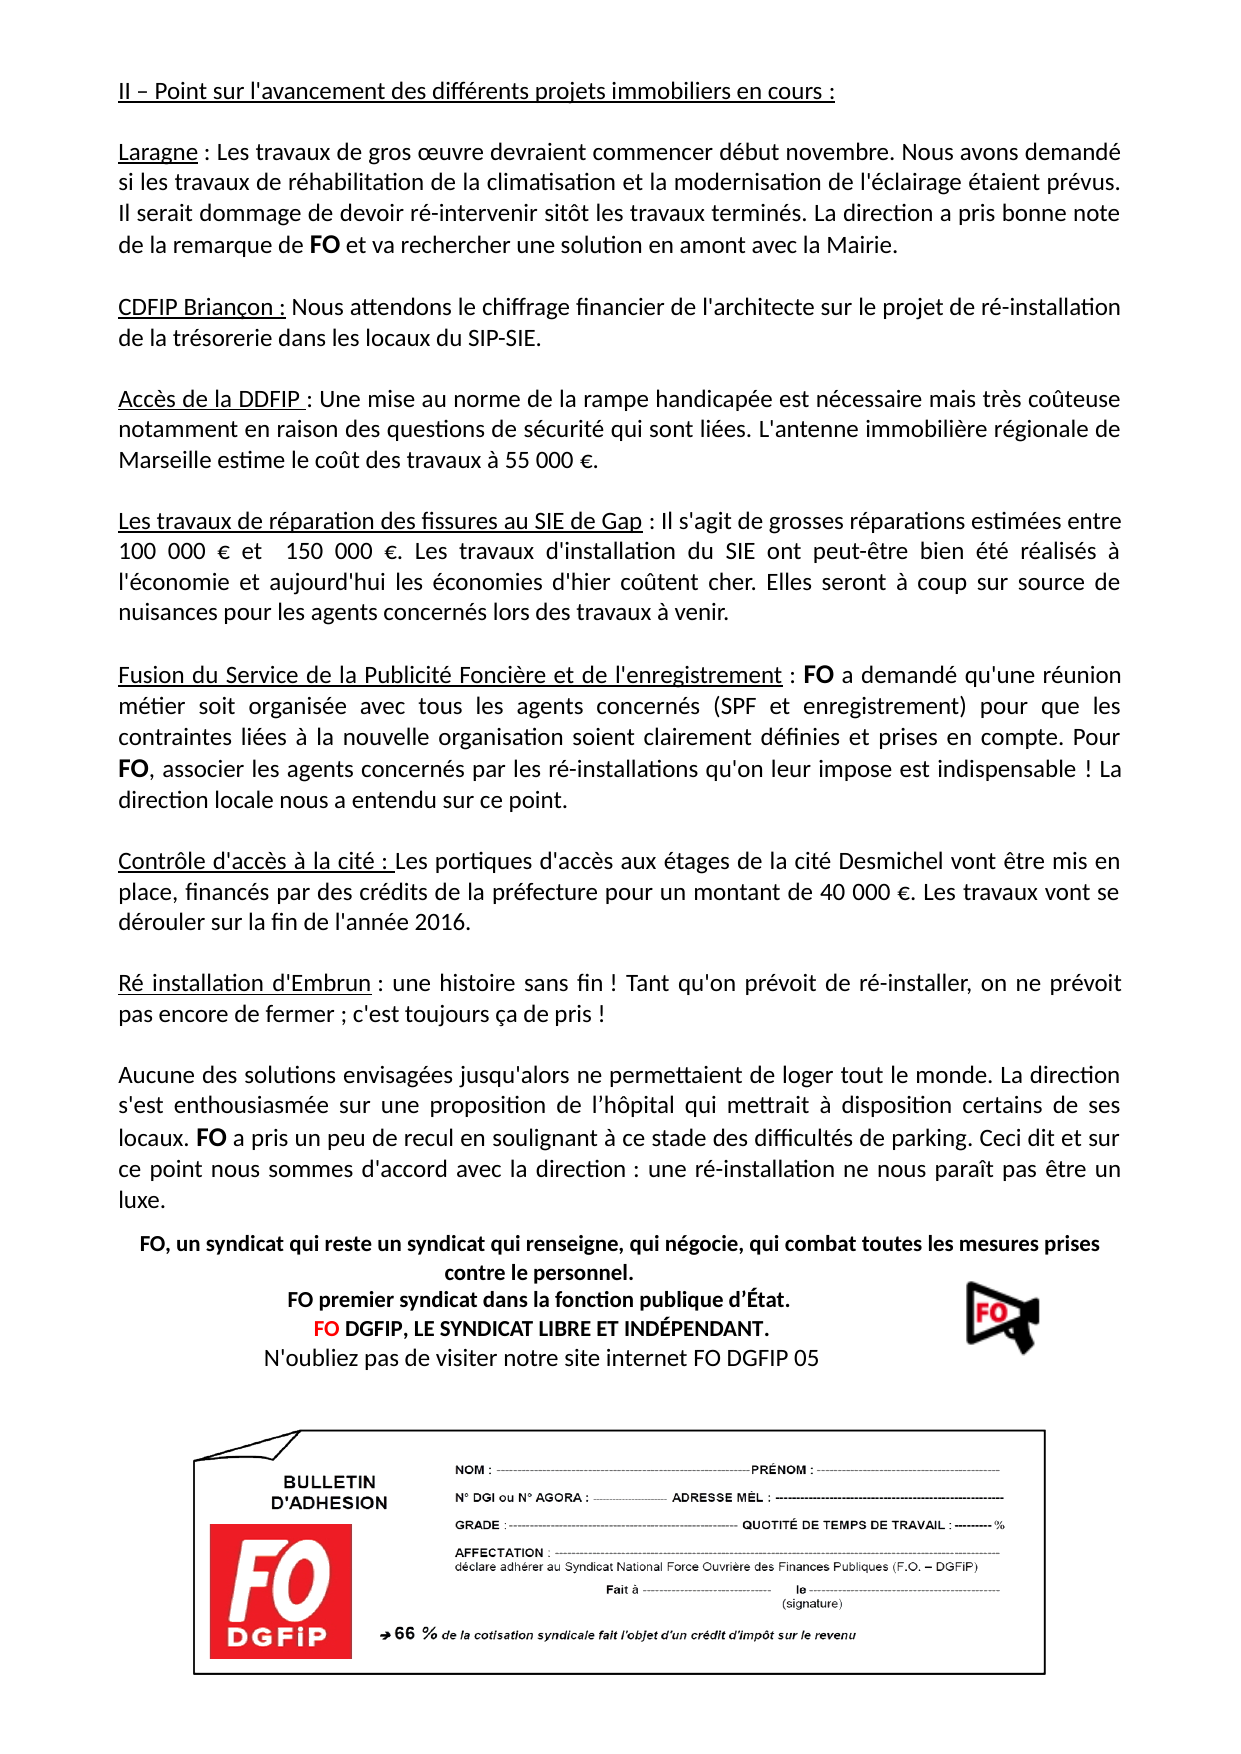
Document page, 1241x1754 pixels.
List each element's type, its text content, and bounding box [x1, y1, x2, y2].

text [1041, 1314, 1122, 1342]
picture [965, 1280, 1041, 1356]
text Ré installation d'Embrun : une histoire sans fin ! Tant qu'on prévoit de ré-installer, on ne prévoit pas encore de fermer ; c'est toujours ça de pris ! [118, 968, 1122, 1029]
text Fusion du Service de la Publicité Foncière et de l'enregistrement : FO a demandé qu'une réunion métier soit organisée avec tous les agents concernés (SPF et enregistrement) pour que les contraintes liées à la nouvelle organisation soient clairement définies et prises en compte. Pour FO, associer les agents concernés par les ré-installations qu'on leur impose est indispensable ! La direction locale nous a entendu sur ce point. [118, 657, 1122, 815]
text Contrôle d'accès à la cité : Les portiques d'accès aux étages de la cité Desmichel vont être mis en place, financés par des crédits de la préfecture pour un montant de 40 000 €. Les travaux vont se dérouler sur la fin de l'année 2016. [118, 846, 1122, 937]
text Les travaux de réparation des fissures au SIE de Gap : Il s'agit de grosses réparations estimées entre 100 000 € et 150 000 €. Les travaux d'installation du SIE ont peut-être bien été réalisés à l'économie et aujourd'hui les économies d'hier coûtent cher. Elles seront à coup sur source de nuisances pour les agents concernés lors des travaux à venir. [118, 505, 1122, 627]
text FO DGFIP, LE SYNDICAT LIBRE ET INDÉPENDANT. [118, 1314, 965, 1342]
text FO, un syndicat qui reste un syndicat qui renseigne, qui négocie, qui combat toutes les mesures prises contre le personnel. [118, 1229, 1122, 1286]
text N'oubliez pas de visiter notre site internet FO DGFIP 05 [118, 1342, 1122, 1372]
text Accès de la DDFIP : Une mise au norme de la rampe handicapée est nécessaire mais très coûteuse notamment en raison des questions de sécurité qui sont liées. L'antenne immobilière régionale de Marseille estime le coût des travaux à 55 000 €. [118, 383, 1122, 474]
text Laragne : Les travaux de gros œuvre devraient commencer début novembre. Nous avons demandé si les travaux de réhabilitation de la climatisation et la modernisation de l'éclairage étaient prévus. Il serait dommage de devoir ré-intervenir sitôt les travaux terminés. La direction a pris bonne note de la remarque de FO et va rechercher une solution en amont avec la Mairie. [118, 136, 1122, 261]
text CDFIP Briançon : Nous attendons le chiffrage financier de l'architecte sur le projet de ré-installation de la trésorerie dans les locaux du SIP-SIE. [118, 291, 1122, 352]
text II – Point sur l'avancement des différents projets immobiliers en cours : [118, 75, 1122, 106]
text FO premier syndicat dans la fonction publique d’État. [118, 1286, 965, 1314]
text Aucune des solutions envisagées jusqu'alors ne permettaient de loger tout le monde. La direction s'est enthousiasmée sur une proposition de l’hôpital qui mettrait à disposition certains de ses locaux. FO a pris un peu de recul en soulignant à ce stade des difficultés de parking. Ceci dit et sur ce point nous sommes d'accord avec la direction : une ré-installation ne nous paraît pas être un luxe. [118, 1059, 1122, 1214]
text [1041, 1286, 1122, 1314]
picture [187, 1425, 1050, 1679]
